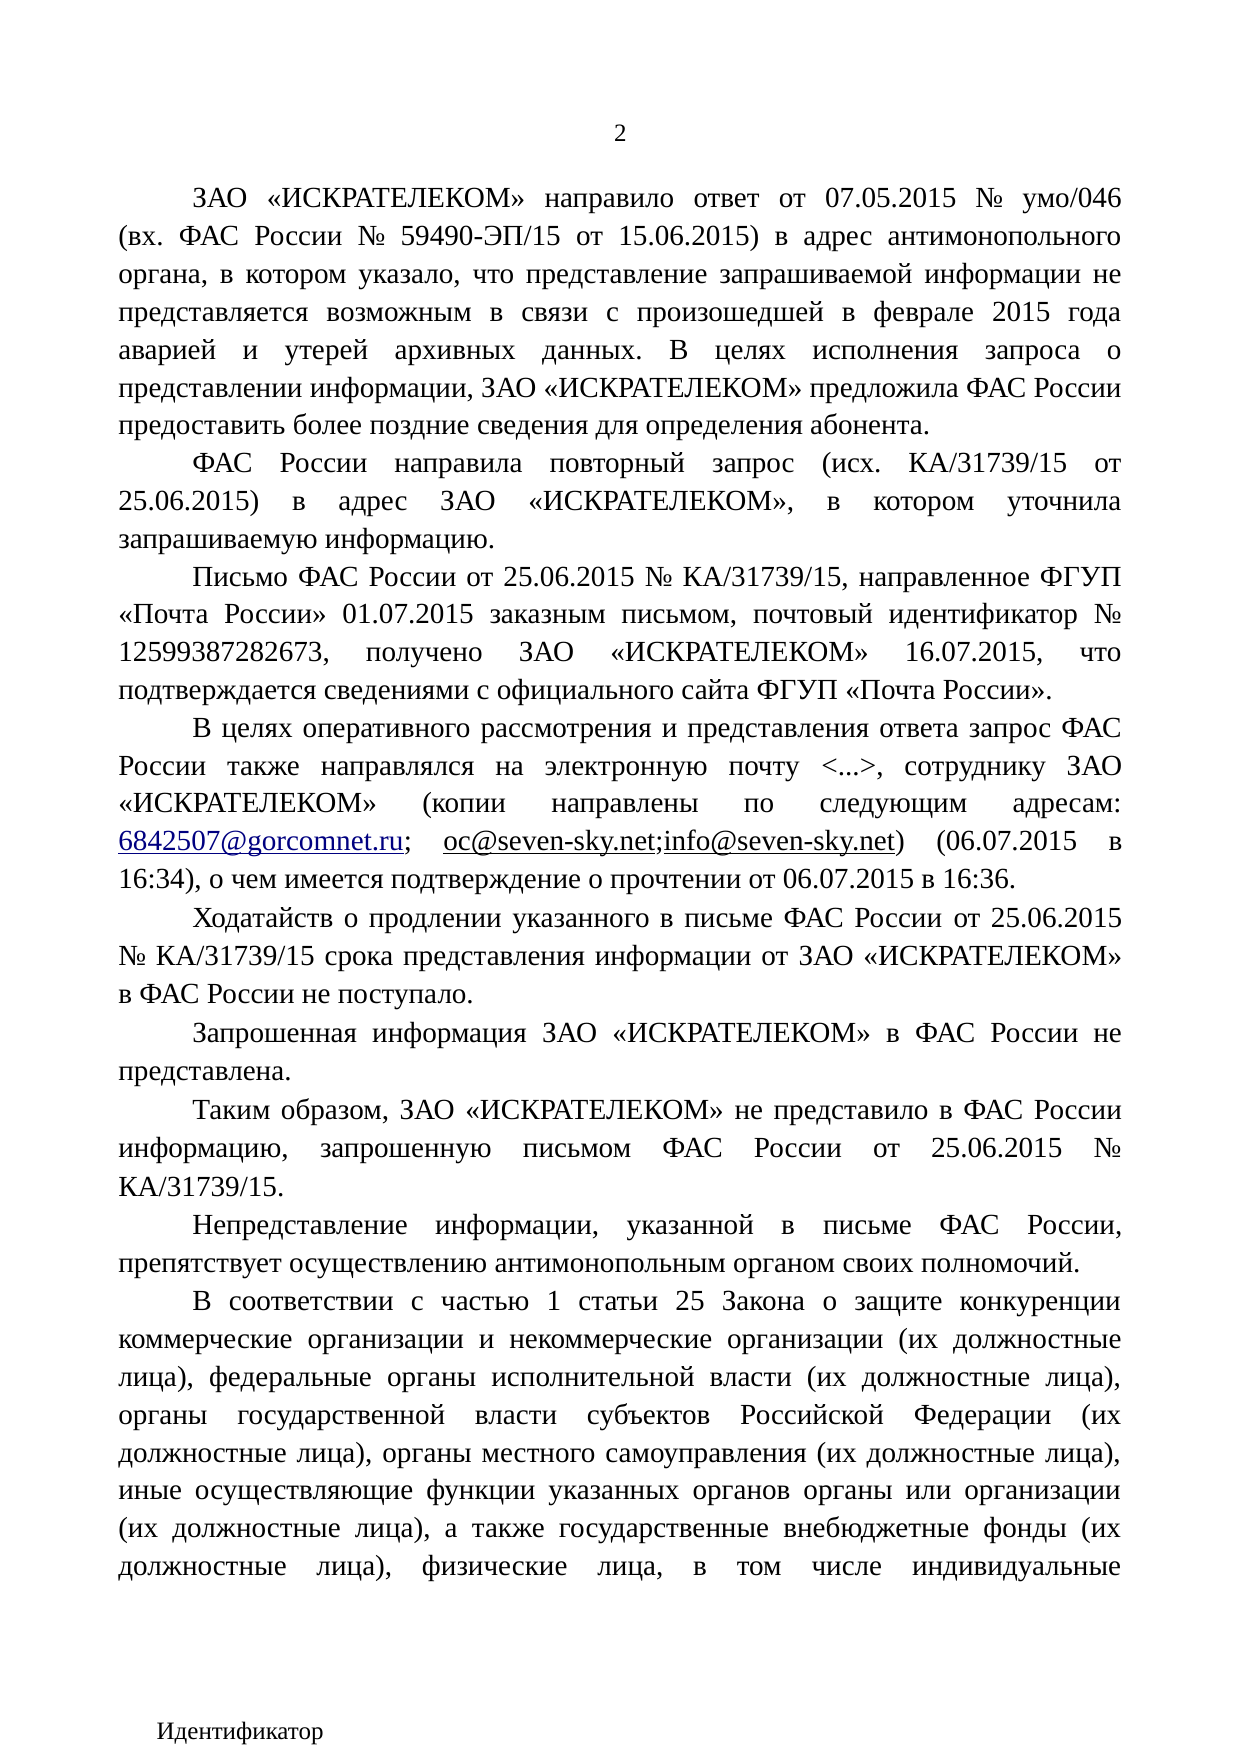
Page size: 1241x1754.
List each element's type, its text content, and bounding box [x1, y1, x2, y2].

text Таким образом, ЗАО «ИСКРАТЕЛЕКОМ» не представило в ФАС России информацию, запрошенную письмом ФАС России от 25.06.2015 № КА/31739/15. [118, 1087, 1122, 1202]
text Запрошенная информация ЗАО «ИСКРАТЕЛЕКОМ» в ФАС России не представлена. [118, 1010, 1122, 1087]
text Письмо ФАС России от 25.06.2015 № КА/31739/15, направленное ФГУП «Почта России» 01.07.2015 заказным письмом, почтовый идентификатор № 12599387282673, получено ЗАО «ИСКРАТЕЛЕКОМ» 16.07.2015, что подтверждается сведениями с официального сайта ФГУП «Почта России». [118, 554, 1122, 706]
text ЗАО «ИСКРАТЕЛЕКОМ» направило ответ от 07.05.2015 № умо/046 (вх. ФАС России № 59490-ЭП/15 от 15.06.2015) в адрес антимонопольного органа, в котором указало, что представление запрашиваемой информации не представляется возможным в связи с произошедшей в феврале 2015 года аварией и утерей архивных данных. В целях исполнения запроса о представлении информации, ЗАО «ИСКРАТЕЛЕКОМ» предложила ФАС России предоставить более поздние сведения для определения абонента. [118, 176, 1122, 441]
text В соответствии с частью 1 статьи 25 Закона о защите конкуренции коммерческие организации и некоммерческие организации (их должностные лица), федеральные органы исполнительной власти (их должностные лица), органы государственной власти субъектов Российской Федерации (их должностные лица), органы местного самоуправления (их должностные лица), иные осуществляющие функции указанных органов органы или организации (их должностные лица), а также государственные внебюджетные фонды (их должностные лица), физические лица, в том числе индивидуальные [118, 1279, 1122, 1582]
text Непредставление информации, указанной в письме ФАС России, препятствует осуществлению антимонопольным органом своих полномочий. [118, 1202, 1122, 1279]
text ФАС России направила повторный запрос (исх. КА/31739/15 от 25.06.2015) в адрес ЗАО «ИСКРАТЕЛЕКОМ», в котором уточнила запрашиваемую информацию. [118, 441, 1122, 554]
text Ходатайств о продлении указанного в письме ФАС России от 25.06.2015 № КА/31739/15 срока представления информации от ЗАО «ИСКРАТЕЛЕКОМ» в ФАС России не поступало. [118, 895, 1122, 1010]
text В целях оперативного рассмотрения и представления ответа запрос ФАС России также направлялся на электронную почту <...>, сотруднику ЗАО «ИСКРАТЕЛЕКОМ» (копии направлены по следующим адресам: 6842507@gorcomnet.ru; oc@seven-sky.net;info@seven-sky.net) (06.07.2015 в 16:34), о чем имеется подтверждение о прочтении от 06.07.2015 в 16:36. [118, 706, 1122, 895]
